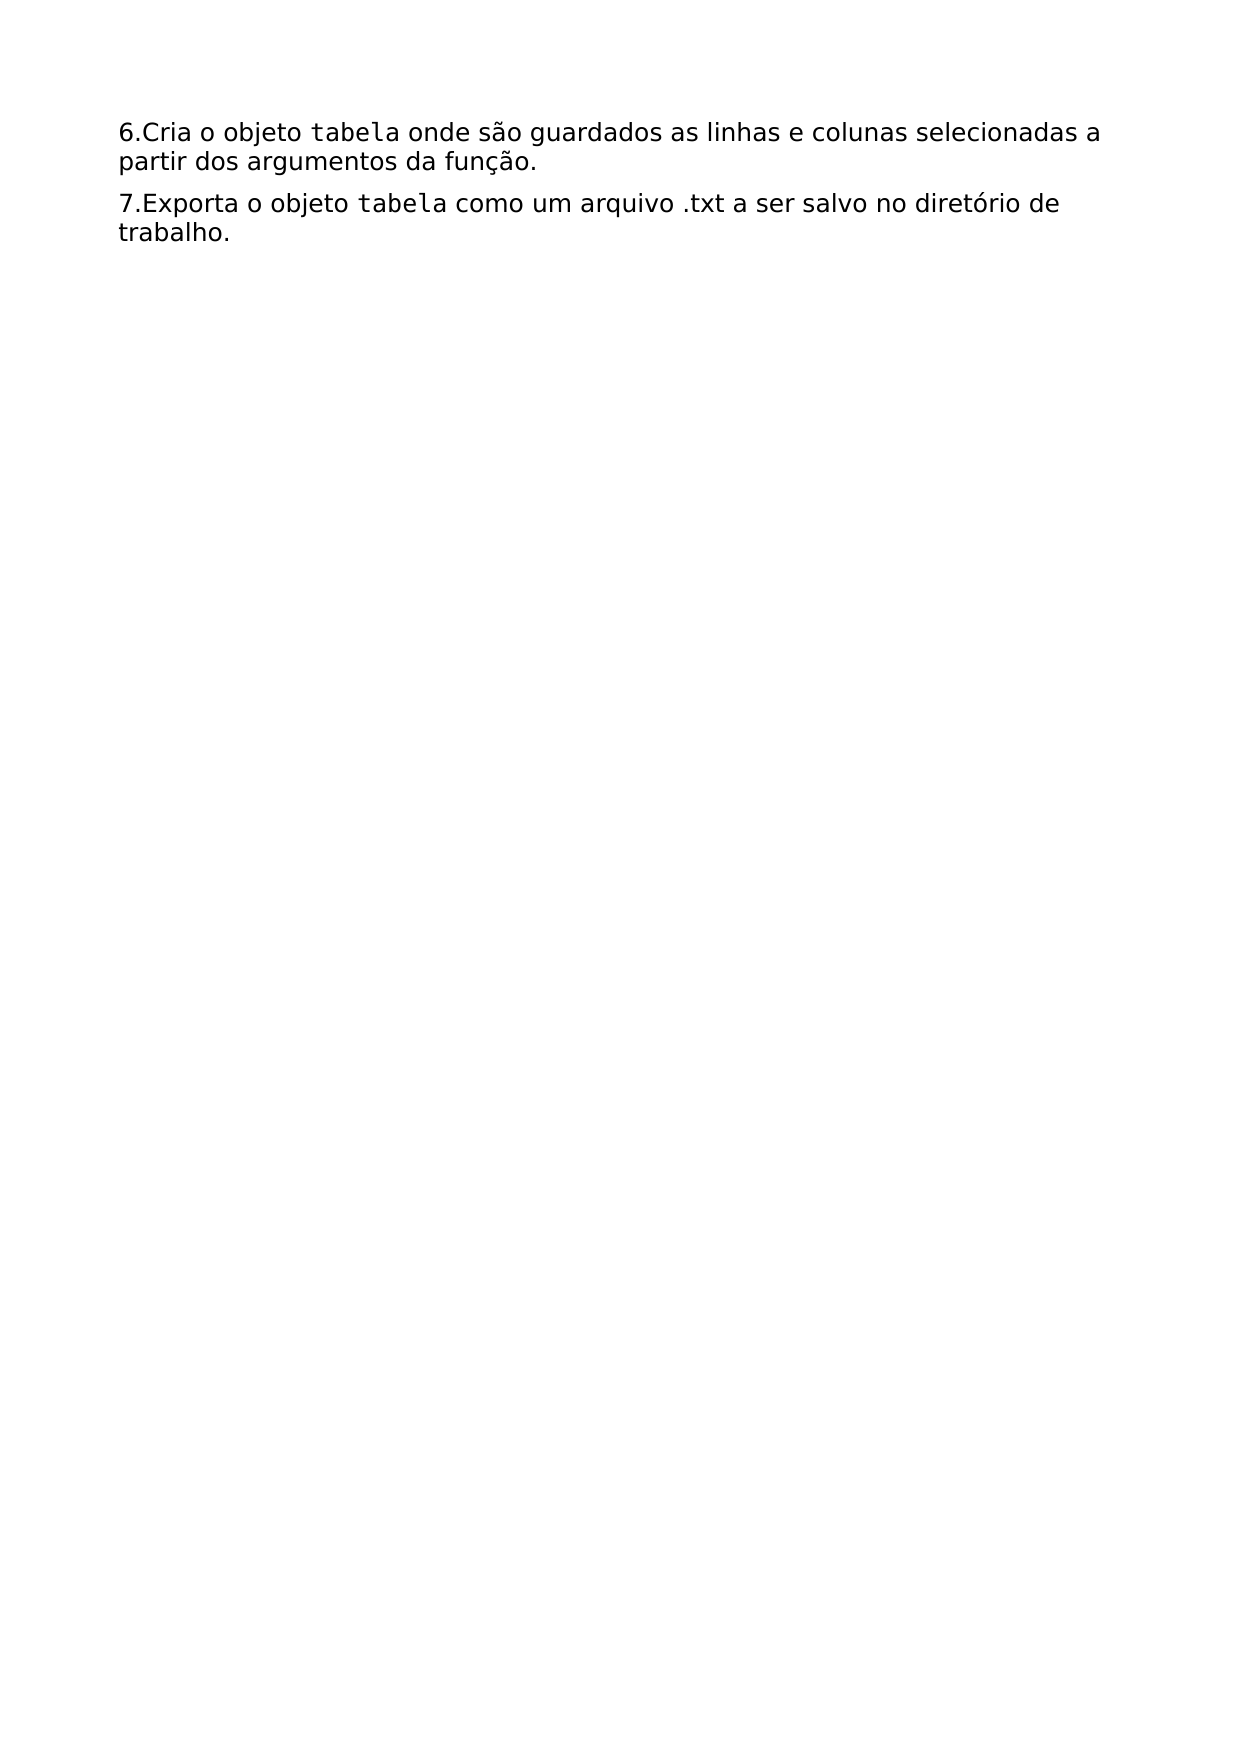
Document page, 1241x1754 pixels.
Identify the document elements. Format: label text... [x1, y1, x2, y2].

text 7.Exporta o objeto tabela como um arquivo .txt a ser salvo no diretório de trabalho. [118, 189, 1122, 247]
text 6.Cria o objeto tabela onde são guardados as linhas e colunas selecionadas a partir dos argumentos da função. [118, 118, 1122, 176]
